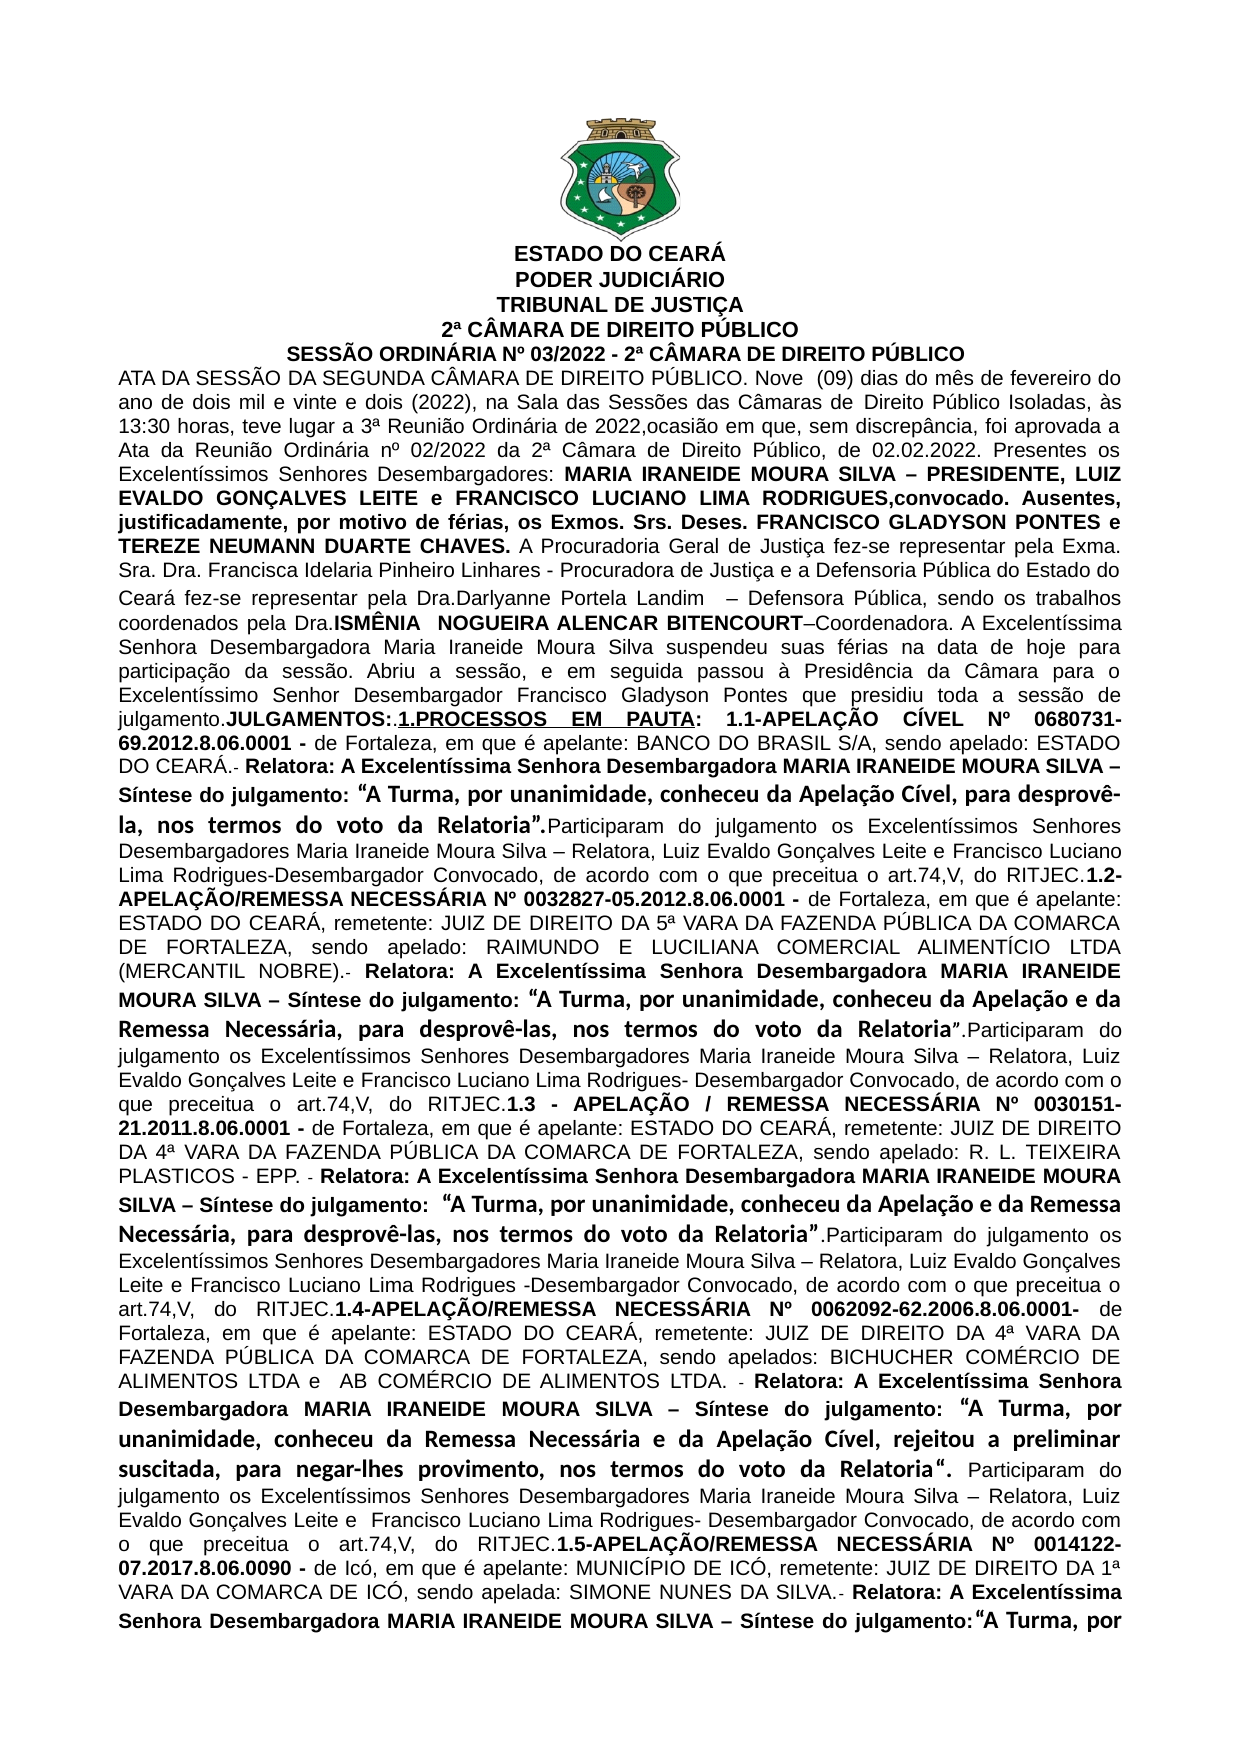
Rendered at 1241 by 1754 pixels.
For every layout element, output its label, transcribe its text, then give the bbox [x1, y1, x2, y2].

text 2ª CÂMARA DE DIREITO PÚBLICO [118, 317, 1122, 342]
text SESSÃO ORDINÁRIA Nº 03/2022 - 2ª CÂMARA DE DIREITO PÚBLICO [118, 342, 1122, 366]
text TRIBUNAL DE JUSTIÇA [118, 292, 1122, 317]
text PODER JUDICIÁRIO [118, 267, 1122, 292]
text ESTADO DO CEARÁ [118, 241, 1122, 267]
text ATA DA SESSÃO DA SEGUNDA CÂMARA DE DIREITO PÚBLICO. Nove (09) dias do mês de fevereiro do ano de dois mil e vinte e dois (2022), na Sala das Sessões das Câmaras de Direito Público Isoladas, às 13:30 horas, teve lugar a 3ª Reunião Ordinária de 2022,ocasião em que, sem discrepância, foi aprovada a Ata da Reunião Ordinária nº 02/2022 da 2ª Câmara de Direito Público, de 02.02.2022. Presentes os Excelentíssimos Senhores Desembargadores: MARIA IRANEIDE MOURA SILVA – PRESIDENTE, LUIZ EVALDO GONÇALVES LEITE e FRANCISCO LUCIANO LIMA RODRIGUES,convocado. Ausentes, justificadamente, por motivo de férias, os Exmos. Srs. Deses. FRANCISCO GLADYSON PONTES e TEREZE NEUMANN DUARTE CHAVES. A Procuradoria Geral de Justiça fez-se representar pela Exma. Sra. Dra. Francisca Idelaria Pinheiro Linhares - Procuradora de Justiça e a Defensoria Pública do Estado do Ceará fez-se representar pela Dra.Darlyanne Portela Landim – Defensora Pública, sendo os trabalhos coordenados pela Dra.ISMÊNIA NOGUEIRA ALENCAR BITENCOURT–Coordenadora. A Excelentíssima Senhora Desembargadora Maria Iraneide Moura Silva suspendeu suas férias na data de hoje para participação da sessão. Abriu a sessão, e em seguida passou à Presidência da Câmara para o Excelentíssimo Senhor Desembargador Francisco Gladyson Pontes que presidiu toda a sessão de julgamento.JULGAMENTOS:.1.PROCESSOS EM PAUTA: 1.1-APELAÇÃO CÍVEL Nº 0680731-69.2012.8.06.0001 - de Fortaleza, em que é apelante: BANCO DO BRASIL S/A, sendo apelado: ESTADO DO CEARÁ.- Relatora: A Excelentíssima Senhora Desembargadora MARIA IRANEIDE MOURA SILVA – Síntese do julgamento: “A Turma, por unanimidade, conheceu da Apelação Cível, para desprovê-la, nos termos do voto da Relatoria”.Participaram do julgamento os Excelentíssimos Senhores Desembargadores Maria Iraneide Moura Silva – Relatora, Luiz Evaldo Gonçalves Leite e Francisco Luciano Lima Rodrigues-Desembargador Convocado, de acordo com o que preceitua o art.74,V, do RITJEC.1.2-APELAÇÃO/REMESSA NECESSÁRIA Nº 0032827-05.2012.8.06.0001 - de Fortaleza, em que é apelante: ESTADO DO CEARÁ, remetente: JUIZ DE DIREITO DA 5ª VARA DA FAZENDA PÚBLICA DA COMARCA DE FORTALEZA, sendo apelado: RAIMUNDO E LUCILIANA COMERCIAL ALIMENTÍCIO LTDA (MERCANTIL NOBRE).- Relatora: A Excelentíssima Senhora Desembargadora MARIA IRANEIDE MOURA SILVA – Síntese do julgamento: “A Turma, por unanimidade, conheceu da Apelação e da Remessa Necessária, para desprovê-las, nos termos do voto da Relatoria”.Participaram do julgamento os Excelentíssimos Senhores Desembargadores Maria Iraneide Moura Silva – Relatora, Luiz Evaldo Gonçalves Leite e Francisco Luciano Lima Rodrigues- Desembargador Convocado, de acordo com o que preceitua o art.74,V, do RITJEC.1.3 - APELAÇÃO / REMESSA NECESSÁRIA Nº 0030151-21.2011.8.06.0001 - de Fortaleza, em que é apelante: ESTADO DO CEARÁ, remetente: JUIZ DE DIREITO DA 4ª VARA DA FAZENDA PÚBLICA DA COMARCA DE FORTALEZA, sendo apelado: R. L. TEIXEIRA PLASTICOS - EPP. - Relatora: A Excelentíssima Senhora Desembargadora MARIA IRANEIDE MOURA SILVA – Síntese do julgamento: “A Turma, por unanimidade, conheceu da Apelação e da Remessa Necessária, para desprovê-las, nos termos do voto da Relatoria”.Participaram do julgamento os Excelentíssimos Senhores Desembargadores Maria Iraneide Moura Silva – Relatora, Luiz Evaldo Gonçalves Leite e Francisco Luciano Lima Rodrigues -Desembargador Convocado, de acordo com o que preceitua o art.74,V, do RITJEC.1.4-APELAÇÃO/REMESSA NECESSÁRIA Nº 0062092-62.2006.8.06.0001- de Fortaleza, em que é apelante: ESTADO DO CEARÁ, remetente: JUIZ DE DIREITO DA 4ª VARA DA FAZENDA PÚBLICA DA COMARCA DE FORTALEZA, sendo apelados: BICHUCHER COMÉRCIO DE ALIMENTOS LTDA e AB COMÉRCIO DE ALIMENTOS LTDA. - Relatora: A Excelentíssima Senhora Desembargadora MARIA IRANEIDE MOURA SILVA – Síntese do julgamento: “A Turma, por unanimidade, conheceu da Remessa Necessária e da Apelação Cível, rejeitou a preliminar suscitada, para negar-lhes provimento, nos termos do voto da Relatoria“. Participaram do julgamento os Excelentíssimos Senhores Desembargadores Maria Iraneide Moura Silva – Relatora, Luiz Evaldo Gonçalves Leite e Francisco Luciano Lima Rodrigues- Desembargador Convocado, de acordo com o que preceitua o art.74,V, do RITJEC.1.5-APELAÇÃO/REMESSA NECESSÁRIA Nº 0014122-07.2017.8.06.0090 - de Icó, em que é apelante: MUNICÍPIO DE ICÓ, remetente: JUIZ DE DIREITO DA 1ª VARA DA COMARCA DE ICÓ, sendo apelada: SIMONE NUNES DA SILVA.- Relatora: A Excelentíssima Senhora Desembargadora MARIA IRANEIDE MOURA SILVA – Síntese do julgamento:“A Turma, por [118, 366, 1122, 1634]
